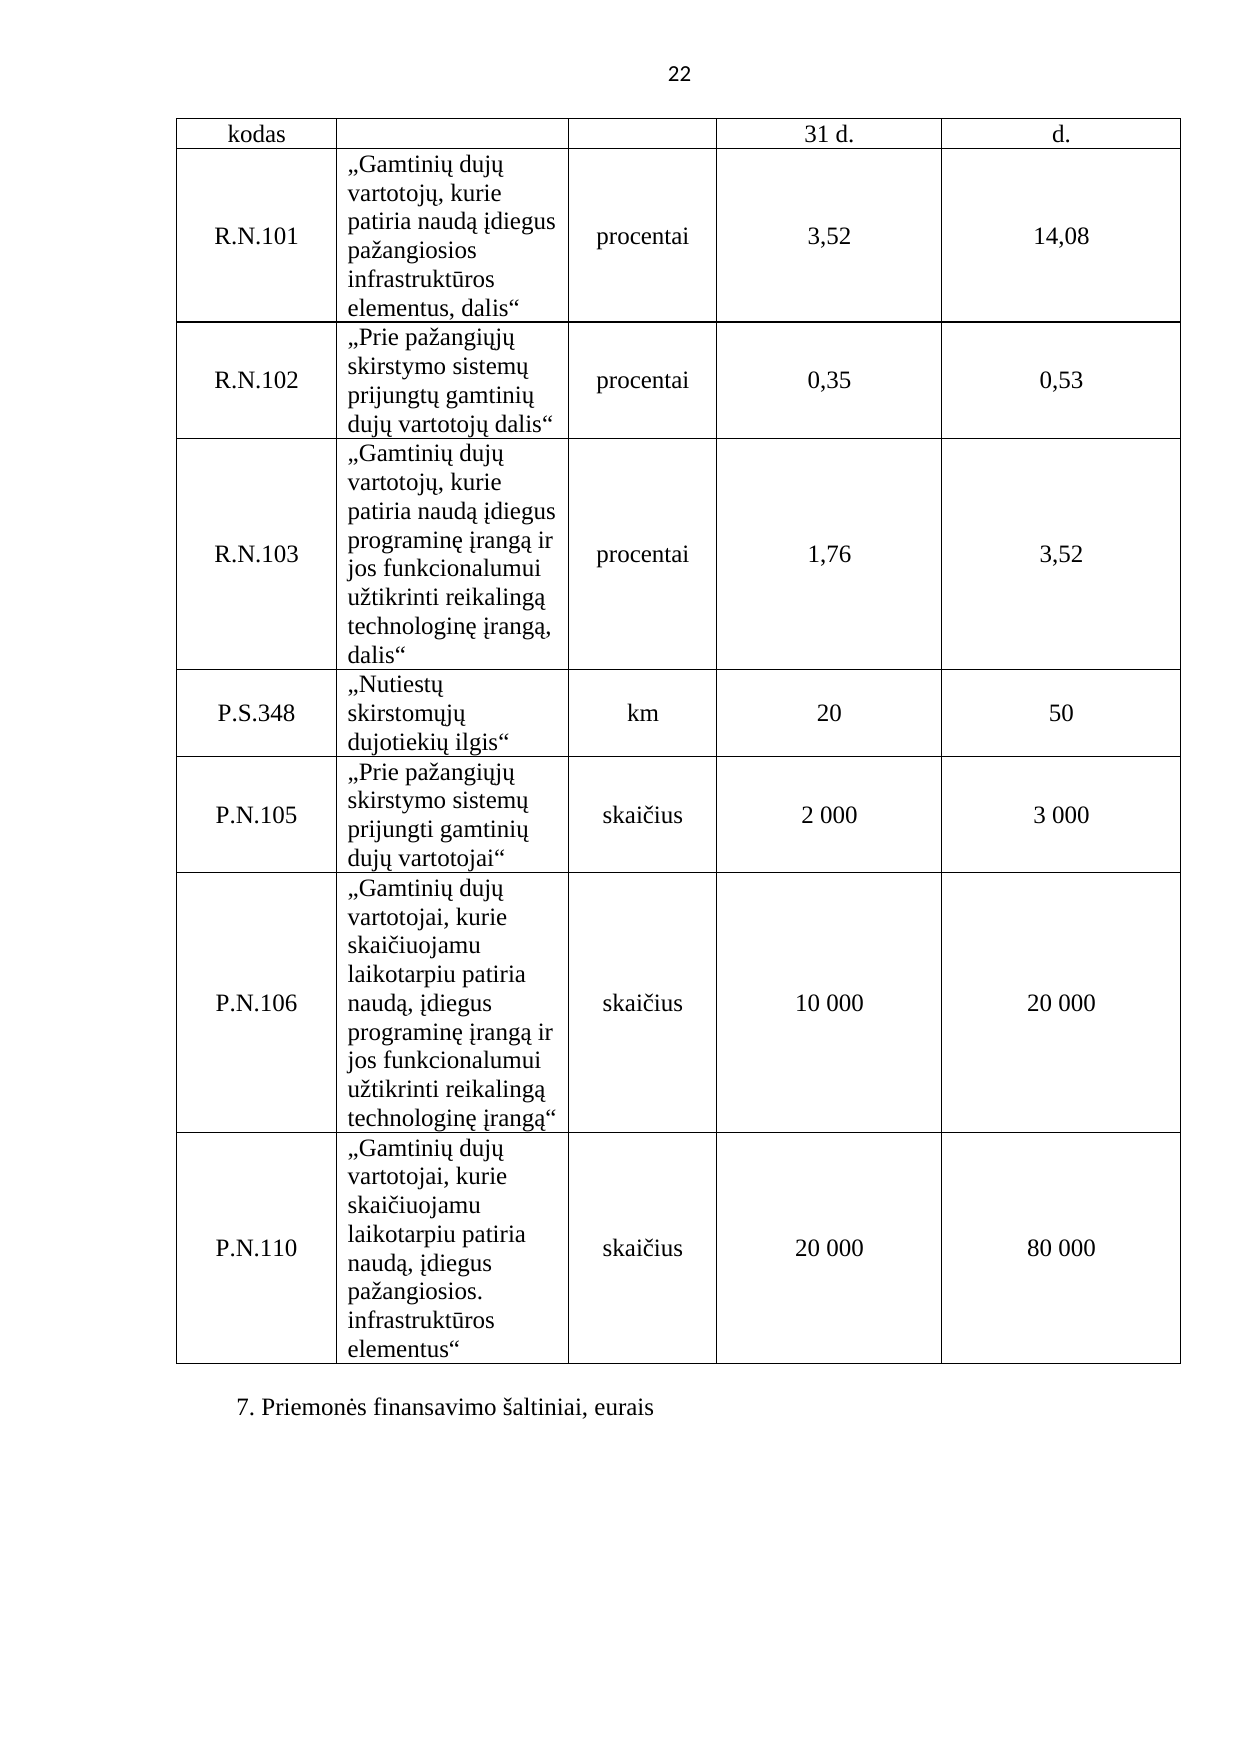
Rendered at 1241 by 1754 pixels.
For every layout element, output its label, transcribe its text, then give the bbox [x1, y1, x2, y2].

table_cell „Gamtinių dujų vartotojų, kurie patiria naudą įdiegus programinę įrangą ir jos funkcionalumui užtikrinti reikalingą technologinę įrangą, dalis“ [337, 439, 568, 668]
table_cell R.N.103 [177, 439, 336, 668]
table_cell R.N.102 [177, 323, 336, 437]
table_cell P.N.106 [177, 873, 336, 1132]
table_cell km [569, 670, 716, 756]
table_cell 50 [942, 670, 1180, 756]
table_cell „Gamtinių dujų vartotojai, kurie skaičiuojamu laikotarpiu patiria naudą, įdiegus programinę įrangą ir jos funkcionalumui užtikrinti reikalingą technologinę įrangą“ [337, 873, 568, 1132]
table_cell 2 000 [717, 757, 941, 872]
table_cell 80 000 [942, 1133, 1180, 1363]
table_header [337, 119, 568, 148]
table_cell procentai [569, 149, 716, 321]
table_cell 20 000 [942, 873, 1180, 1132]
text 7. Priemonės finansavimo šaltiniai, eurais [177, 1392, 1193, 1421]
table_cell 3,52 [717, 149, 941, 321]
table_header 31 d. [717, 119, 941, 148]
table_cell skaičius [569, 757, 716, 872]
table_cell „Gamtinių dujų vartotojai, kurie skaičiuojamu laikotarpiu patiria naudą, įdiegus pažangiosios. infrastruktūros elementus“ [337, 1133, 568, 1363]
table_cell „Gamtinių dujų vartotojų, kurie patiria naudą įdiegus pažangiosios infrastruktūros elementus, dalis“ [337, 149, 568, 321]
table_cell procentai [569, 439, 716, 668]
table_cell P.S.348 [177, 670, 336, 756]
table_cell „Prie pažangiųjų skirstymo sistemų prijungtų gamtinių dujų vartotojų dalis“ [337, 323, 568, 437]
table_header [569, 119, 716, 148]
table_header kodas [177, 119, 336, 148]
table_cell procentai [569, 323, 716, 437]
table_cell 20 [717, 670, 941, 756]
table_cell „Nutiestų skirstomųjų dujotiekių ilgis“ [337, 670, 568, 756]
table_cell 0,53 [942, 323, 1180, 437]
table_cell R.N.101 [177, 149, 336, 321]
table_header d. [942, 119, 1180, 148]
table_cell P.N.110 [177, 1133, 336, 1363]
table_cell 14,08 [942, 149, 1180, 321]
table_cell 0,35 [717, 323, 941, 437]
table_cell skaičius [569, 1133, 716, 1363]
table_cell skaičius [569, 873, 716, 1132]
table_cell 3,52 [942, 439, 1180, 668]
table_cell 1,76 [717, 439, 941, 668]
table_cell 3 000 [942, 757, 1180, 872]
table_cell 10 000 [717, 873, 941, 1132]
table_cell P.N.105 [177, 757, 336, 872]
table_cell 20 000 [717, 1133, 941, 1363]
table_cell „Prie pažangiųjų skirstymo sistemų prijungti gamtinių dujų vartotojai“ [337, 757, 568, 872]
